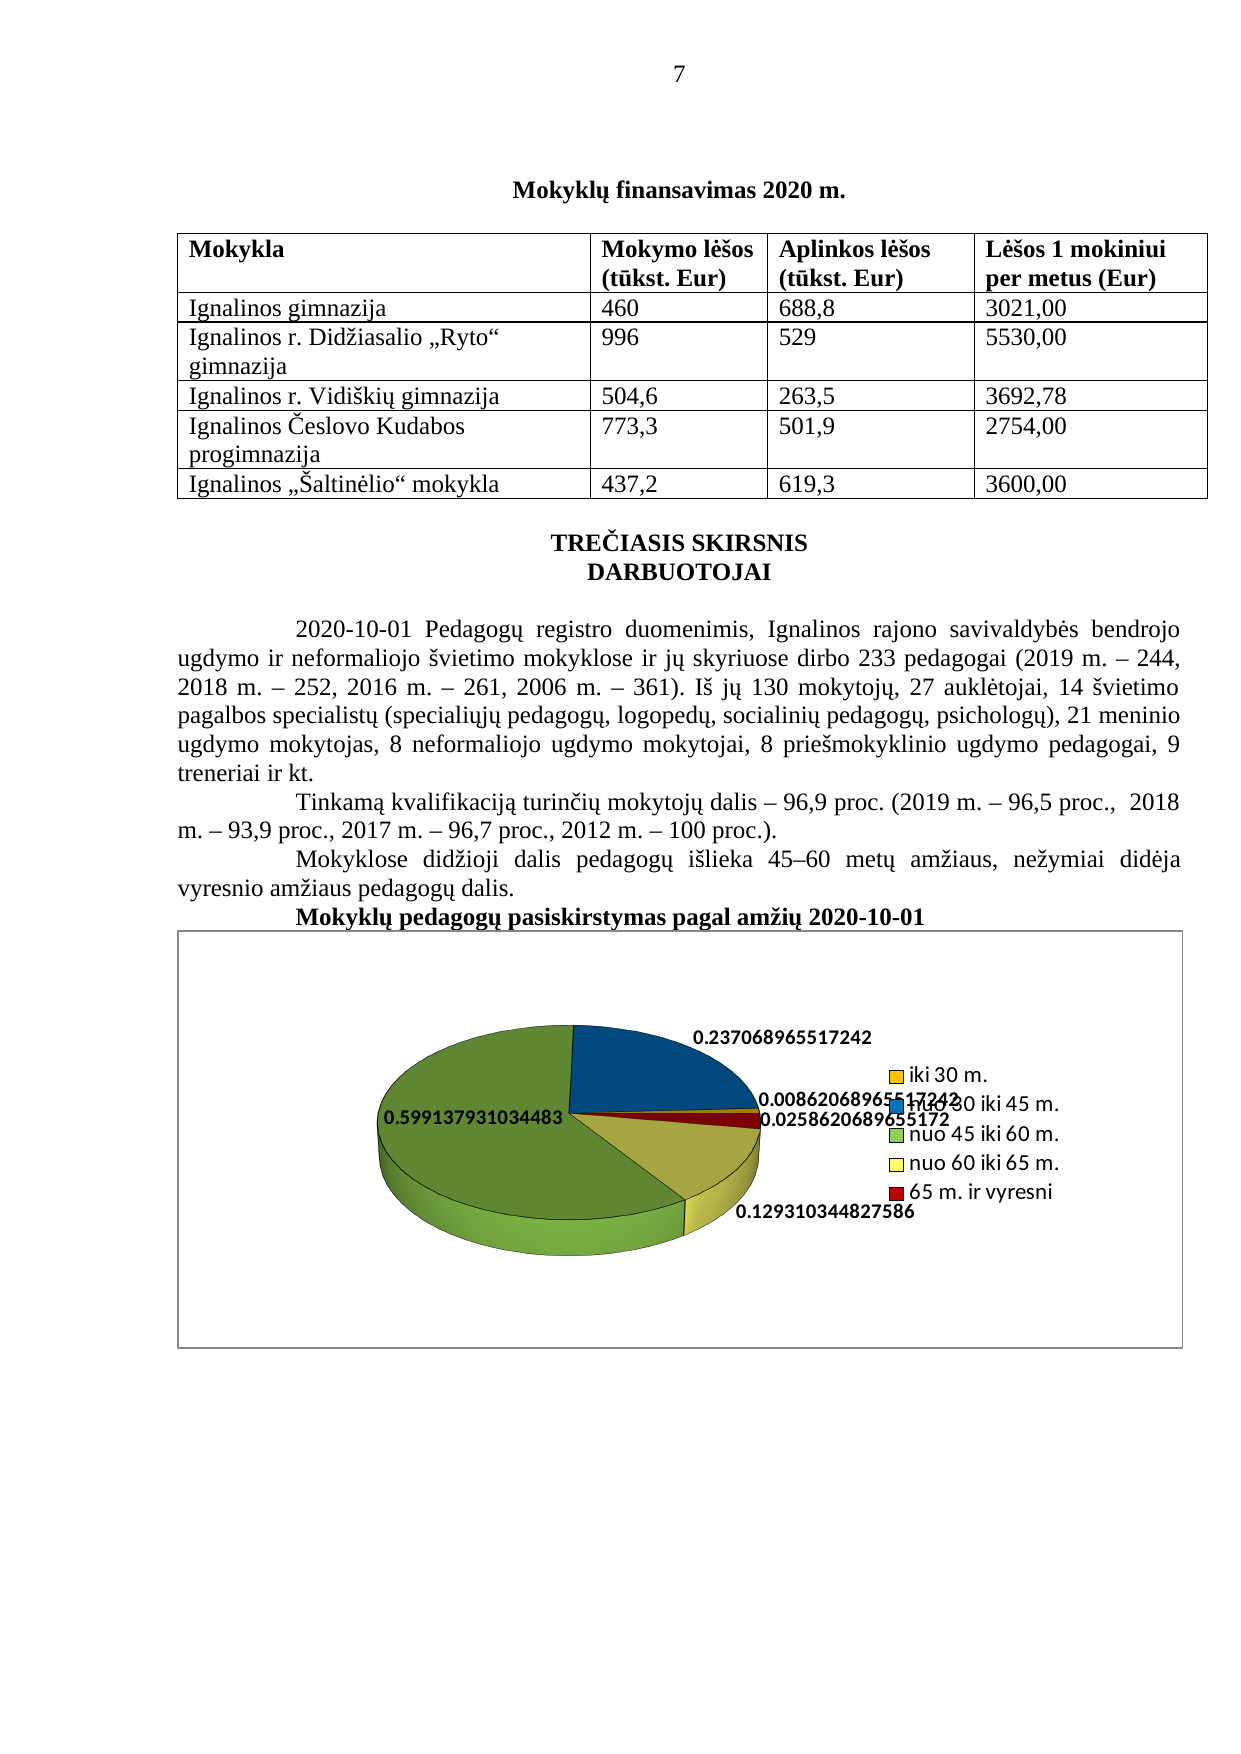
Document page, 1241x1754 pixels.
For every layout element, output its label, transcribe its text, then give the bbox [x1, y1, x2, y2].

text Mokyklose didžioji dalis pedagogų išlieka 45–60 metų amžiaus, nežymiai didėja vyresnio amžiaus pedagogų dalis. [177, 844, 1181, 902]
table_cell 2754,00 [975, 411, 1207, 468]
table_header Aplinkos lėšos (tūkst. Eur) [768, 234, 974, 292]
text Mokyklų pedagogų pasiskirstymas pagal amžių 2020-10-01 [177, 902, 1181, 930]
table_cell 263,5 [768, 381, 974, 410]
table_cell 773,3 [591, 411, 767, 468]
text Tinkamą kvalifikaciją turinčių mokytojų dalis – 96,9 proc. (2019 m. – 96,5 proc., 2018 m. – 93,9 proc., 2017 m. – 96,7 proc., 2012 m. – 100 proc.). [177, 787, 1181, 844]
table_cell 5530,00 [975, 323, 1207, 380]
text 2020-10-01 Pedagogų registro duomenimis, Ignalinos rajono savivaldybės bendrojo ugdymo ir neformaliojo švietimo mokyklose ir jų skyriuose dirbo 233 pedagogai (2019 m. – 244, 2018 m. – 252, 2016 m. – 261, 2006 m. – 361). Iš jų 130 mokytojų, 27 auklėtojai, 14 švietimo pagalbos specialistų (specialiųjų pedagogų, logopedų, socialinių pedagogų, psichologų), 21 meninio ugdymo mokytojas, 8 neformaliojo ugdymo mokytojai, 8 priešmokyklinio ugdymo pedagogai, 9 treneriai ir kt. [177, 614, 1181, 787]
table_cell 529 [768, 323, 974, 380]
text TREČIASIS SKIRSNIS [177, 528, 1181, 557]
table_cell 619,3 [768, 469, 974, 498]
table_cell Ignalinos Česlovo Kudabos progimnazija [178, 411, 590, 468]
table_header Mokykla [178, 234, 590, 292]
table_cell 460 [591, 293, 767, 321]
table_cell Ignalinos r. Vidiškių gimnazija [178, 381, 590, 410]
table_cell 688,8 [768, 293, 974, 321]
table_cell 437,2 [591, 469, 767, 498]
text Mokyklų finansavimas 2020 m. [177, 176, 1181, 204]
table_cell 3021,00 [975, 293, 1207, 321]
text DARBUOTOJAI [177, 557, 1181, 585]
table_cell Ignalinos „Šaltinėlio“ mokykla [178, 469, 590, 498]
table_cell 996 [591, 323, 767, 380]
table_header Lėšos 1 mokiniui per metus (Eur) [975, 234, 1207, 292]
table_header Mokymo lėšos (tūkst. Eur) [591, 234, 767, 292]
table_cell Ignalinos gimnazija [178, 293, 590, 321]
table_cell 504,6 [591, 381, 767, 410]
table_cell Ignalinos r. Didžiasalio „Ryto“ gimnazija [178, 323, 590, 380]
table_cell 3600,00 [975, 469, 1207, 498]
table_cell 3692,78 [975, 381, 1207, 410]
table_cell 501,9 [768, 411, 974, 468]
